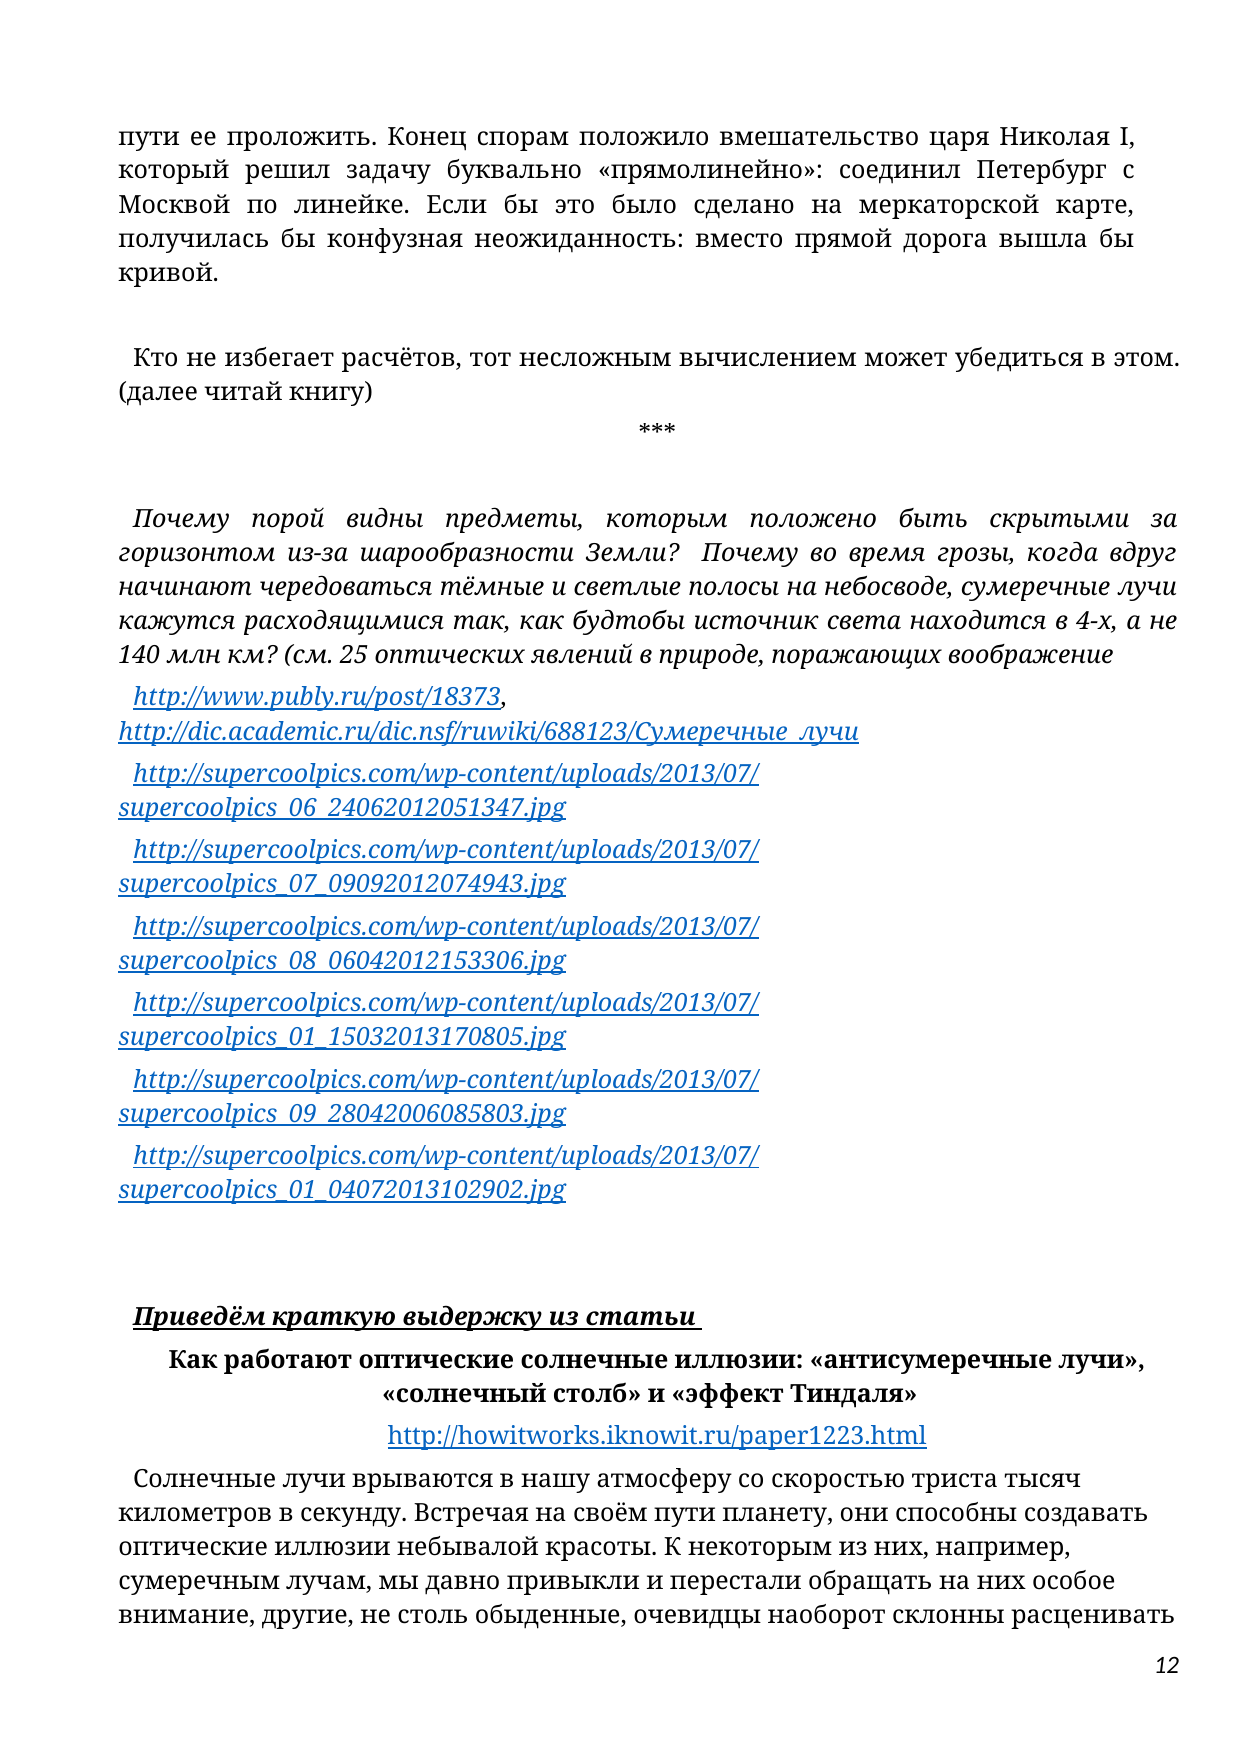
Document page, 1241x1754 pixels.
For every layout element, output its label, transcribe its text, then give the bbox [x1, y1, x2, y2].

text http://supercoolpics.com/wp-content/uploads/2013/07/supercoolpics_06_24062012051347.jpg [118, 756, 1181, 824]
text Как работают оптические солнечные иллюзии: «антисумеречные лучи», «солнечный столб» и «эффект Тиндаля» [118, 1341, 1181, 1409]
text Почему порой видны предметы, которым положено быть скрытыми за горизонтом из-за шарообразности Земли? Почему во время грозы, когда вдруг начинают чередоваться тёмные и светлые полосы на небосводе, сумеречные лучи кажутся расходящимися так, как будтобы источник света находится в 4-х, а не 140 млн км? (см. 25 оптических явлений в природе, поражающих воображение [118, 500, 1181, 671]
text http://supercoolpics.com/wp-content/uploads/2013/07/supercoolpics_08_06042012153306.jpg [118, 908, 1181, 977]
text http://www.publy.ru/post/18373, http://dic.academic.ru/dic.nsf/ruwiki/688123/Сумеречные_лучи [118, 679, 1181, 747]
text Солнечные лучи врываются в нашу атмосферу со скоростью триста тысяч километров в секунду. Встречая на своём пути планету, они способны создавать оптические иллюзии небывалой красоты. К некоторым из них, например, сумеречным лучам, мы давно привыкли и перестали обращать на них особое внимание, другие, не столь обыденные, очевидцы наоборот склонны расценивать [118, 1460, 1181, 1631]
text http://supercoolpics.com/wp-content/uploads/2013/07/supercoolpics_09_28042006085803.jpg [118, 1061, 1181, 1129]
text Приведём краткую выдержку из статьи [118, 1299, 1181, 1333]
text http://supercoolpics.com/wp-content/uploads/2013/07/supercoolpics_01_15032013170805.jpg [118, 985, 1181, 1053]
text Кто не избегает расчётов, тот несложным вычислением может убедиться в этом. (далее читай книгу) [118, 339, 1181, 407]
text *** [118, 416, 1181, 450]
text http://supercoolpics.com/wp-content/uploads/2013/07/supercoolpics_01_04072013102902.jpg [118, 1138, 1181, 1206]
text http://howitworks.iknowit.ru/paper1223.html [118, 1418, 1181, 1452]
text http://supercoolpics.com/wp-content/uploads/2013/07/supercoolpics_07_09092012074943.jpg [118, 832, 1181, 900]
text пути ее проложить. Конец спорам положило вмешательс­тво царя Николая I, который решил задачу букваль­но «прямолинейно»: соединил Петербург с Москвой по линейке. Если бы это было сделано на меркаторской карте, получилась бы конфузная неожиданность: вместо прямой дорога вышла бы кривой. [118, 118, 1135, 288]
